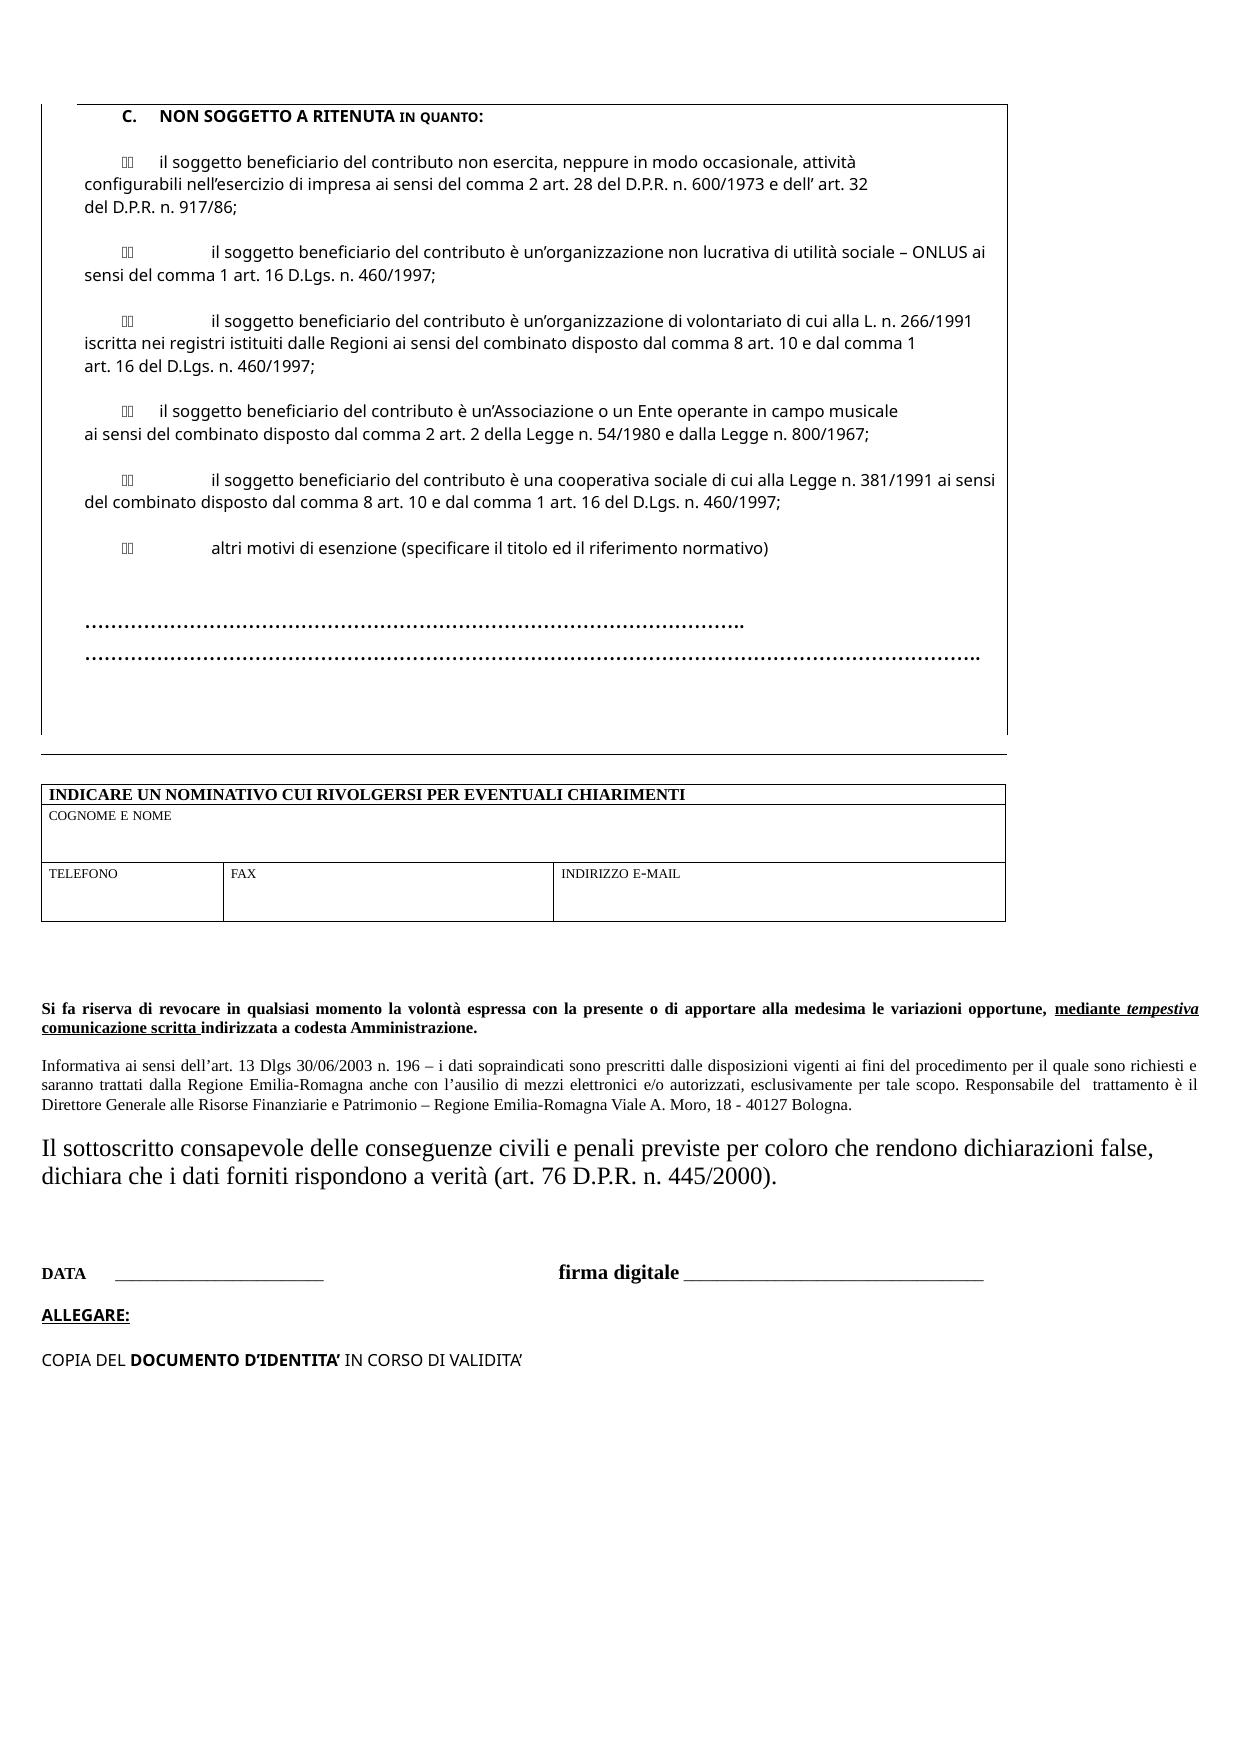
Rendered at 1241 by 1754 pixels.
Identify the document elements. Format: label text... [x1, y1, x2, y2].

table_header INDICARE UN NOMINATIVO CUI RIVOLGERSI PER EVENTUALI CHIARIMENTI [42, 785, 1005, 804]
text Si fa riserva di revocare in qualsiasi momento la volontà espressa con la presente o di apportare alla medesima le variazioni opportune, mediante tempestiva comunicazione scritta indirizzata a codesta Amministrazione. [41, 998, 1199, 1037]
text Informativa ai sensi dell’art. 13 Dlgs 30/06/2003 n. 196 – i dati sopraindicati sono prescritti dalle disposizioni vigenti ai fini del procedimento per il quale sono richiesti e saranno trattati dalla Regione Emilia-Romagna anche con l’ausilio di mezzi elettronici e/o autorizzati, esclusivamente per tale scopo. Responsabile del trattamento è il Direttore Generale alle Risorse Finanziarie e Patrimonio – Regione Emilia-Romagna Viale A. Moro, 18 - 40127 Bologna. [41, 1056, 1199, 1113]
table_cell [42, 104, 77, 712]
table_cell telefono [42, 863, 223, 921]
table_cell [42, 712, 1007, 735]
text DATA _________________________ firma digitale ____________________________________ [41, 1260, 1199, 1284]
table_cell NON SOGGETTO A RITENUTA in quanto: il soggetto beneficiario del contributo non esercita, neppure in modo occasionale, attività configurabili nell’esercizio di impresa ai sensi del comma 2 art. 28 del D.P.R. n. 600/1973 e dell’ art. 32 del D.P.R. n. 917/86; il soggetto beneficiario del contributo è un’organizzazione non lucrativa di utilità sociale – ONLUS ai sensi del comma 1 art. 16 D.Lgs. n. 460/1997; il soggetto beneficiario del contributo è un’organizzazione di volontariato di cui alla L. n. 266/1991 iscritta nei registri istituiti dalle Regioni ai sensi del combinato disposto dal comma 8 art. 10 e dal comma 1 art. 16 del D.Lgs. n. 460/1997; il soggetto beneficiario del contributo è un’Associazione o un Ente operante in campo musicale ai sensi del combinato disposto dal comma 2 art. 2 della Legge n. 54/1980 e dalla Legge n. 800/1967; il soggetto beneficiario del contributo è una cooperativa sociale di cui alla Legge n. 381/1991 ai sensi del combinato disposto dal comma 8 art. 10 e dal comma 1 art. 16 del D.Lgs. n. 460/1997; altri motivi di esenzione (specificare il titolo ed il riferimento normativo) ………………………………………………………………………………………..……………………………………………………………………………………………………………………….. [77, 105, 1007, 712]
text Il sottoscritto consapevole delle conseguenze civili e penali previste per coloro che rendono dichiarazioni false, dichiara che i dati forniti rispondono a verità (art. 76 D.P.R. n. 445/2000). [41, 1133, 1199, 1190]
text COPIA DEL DOCUMENTO D’IDENTITA’ IN CORSO DI VALIDITA’ [41, 1349, 1199, 1372]
table_cell fax [224, 863, 553, 921]
table_cell [41, 735, 1007, 754]
table_cell indirizzo e-mail [554, 863, 1005, 921]
table_cell cognome e nome [42, 805, 1005, 862]
text ALLEGARE: [41, 1303, 1199, 1326]
